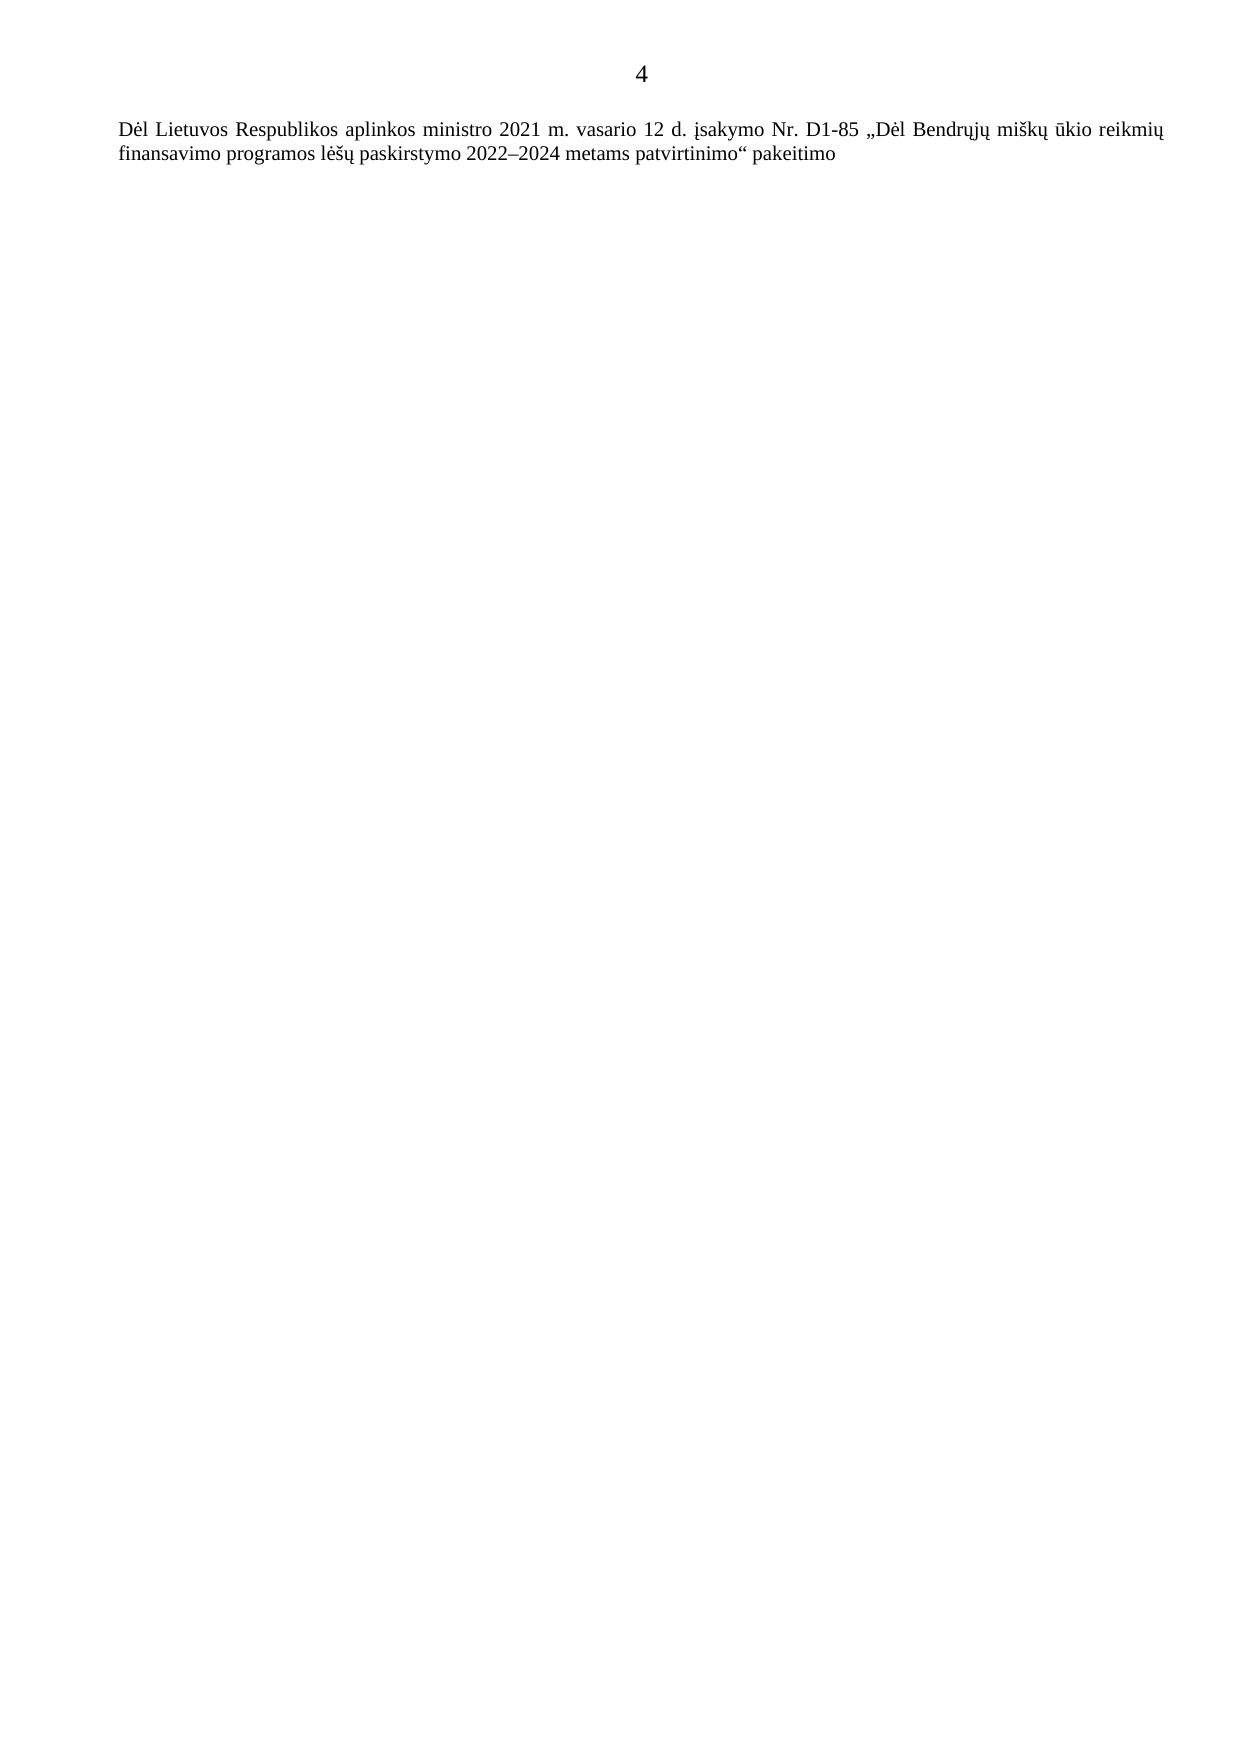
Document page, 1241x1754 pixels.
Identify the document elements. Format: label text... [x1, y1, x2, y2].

text Dėl Lietuvos Respublikos aplinkos ministro 2021 m. vasario 12 d. įsakymo Nr. D1-85 „Dėl Bendrųjų miškų ūkio reikmių finansavimo programos lėšų paskirstymo 2022–2024 metams patvirtinimo“ pakeitimo [118, 117, 1165, 165]
